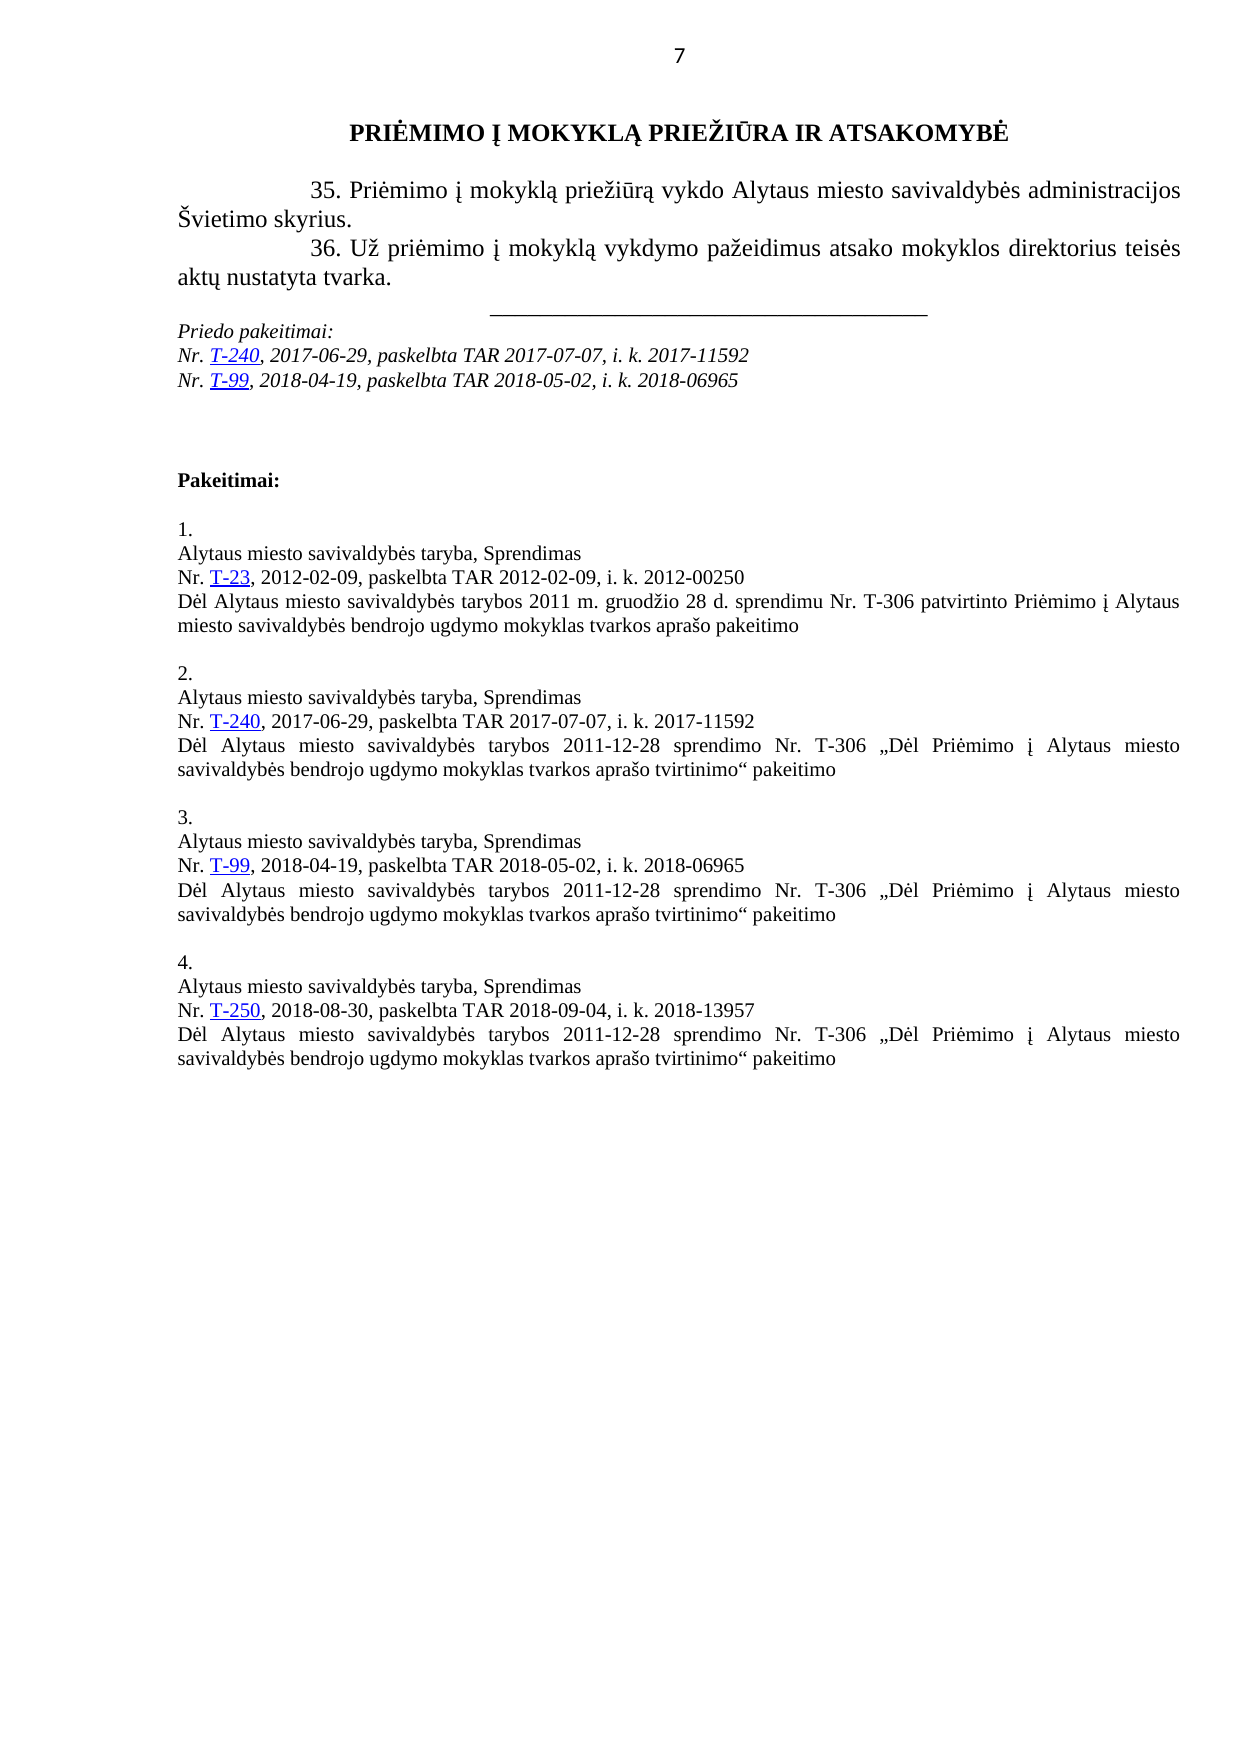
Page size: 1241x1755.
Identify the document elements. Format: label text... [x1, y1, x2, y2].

text Dėl Alytaus miesto savivaldybės tarybos 2011-12-28 sprendimo Nr. T-306 „Dėl Priėmimo į Alytaus miesto savivaldybės bendrojo ugdymo mokyklas tvarkos aprašo tvirtinimo“ pakeitimo [177, 1022, 1181, 1070]
text Priedo pakeitimai: [177, 319, 1181, 343]
text 2. [177, 661, 1181, 685]
text 3. [177, 805, 1181, 829]
text Alytaus miesto savivaldybės taryba, Sprendimas [177, 541, 1181, 565]
text Nr. T-240, 2017-06-29, paskelbta TAR 2017-07-07, i. k. 2017-11592 [177, 343, 1181, 367]
text Dėl Alytaus miesto savivaldybės tarybos 2011-12-28 sprendimo Nr. T-306 „Dėl Priėmimo į Alytaus miesto savivaldybės bendrojo ugdymo mokyklas tvarkos aprašo tvirtinimo“ pakeitimo [177, 733, 1181, 781]
text Pakeitimai: [177, 468, 1181, 492]
text PRIĖMIMO Į MOKYKLĄ PRIEŽIŪRA IR ATSAKOMYBĖ [177, 118, 1181, 147]
text Alytaus miesto savivaldybės taryba, Sprendimas [177, 829, 1181, 853]
text 36. Už priėmimo į mokyklą vykdymo pažeidimus atsako mokyklos direktorius teisės aktų nustatyta tvarka. [177, 233, 1181, 291]
text 4. [177, 950, 1181, 974]
text Nr. T-250, 2018-08-30, paskelbta TAR 2018-09-04, i. k. 2018-13957 [177, 998, 1181, 1022]
text Nr. T-240, 2017-06-29, paskelbta TAR 2017-07-07, i. k. 2017-11592 [177, 709, 1181, 733]
text 35. Priėmimo į mokyklą priežiūrą vykdo Alytaus miesto savivaldybės administracijos Švietimo skyrius. [177, 176, 1181, 233]
text ___________________________________ [177, 291, 1181, 319]
text Alytaus miesto savivaldybės taryba, Sprendimas [177, 685, 1181, 709]
text Alytaus miesto savivaldybės taryba, Sprendimas [177, 974, 1181, 998]
text Nr. T-23, 2012-02-09, paskelbta TAR 2012-02-09, i. k. 2012-00250 [177, 565, 1181, 589]
text Dėl Alytaus miesto savivaldybės tarybos 2011 m. gruodžio 28 d. sprendimu Nr. T-306 patvirtinto Priėmimo į Alytaus miesto savivaldybės bendrojo ugdymo mokyklas tvarkos aprašo pakeitimo [177, 589, 1181, 637]
text 1. [177, 517, 1181, 541]
text Nr. T-99, 2018-04-19, paskelbta TAR 2018-05-02, i. k. 2018-06965 [177, 853, 1181, 877]
text Nr. T-99, 2018-04-19, paskelbta TAR 2018-05-02, i. k. 2018-06965 [177, 367, 1181, 392]
text Dėl Alytaus miesto savivaldybės tarybos 2011-12-28 sprendimo Nr. T-306 „Dėl Priėmimo į Alytaus miesto savivaldybės bendrojo ugdymo mokyklas tvarkos aprašo tvirtinimo“ pakeitimo [177, 877, 1181, 926]
